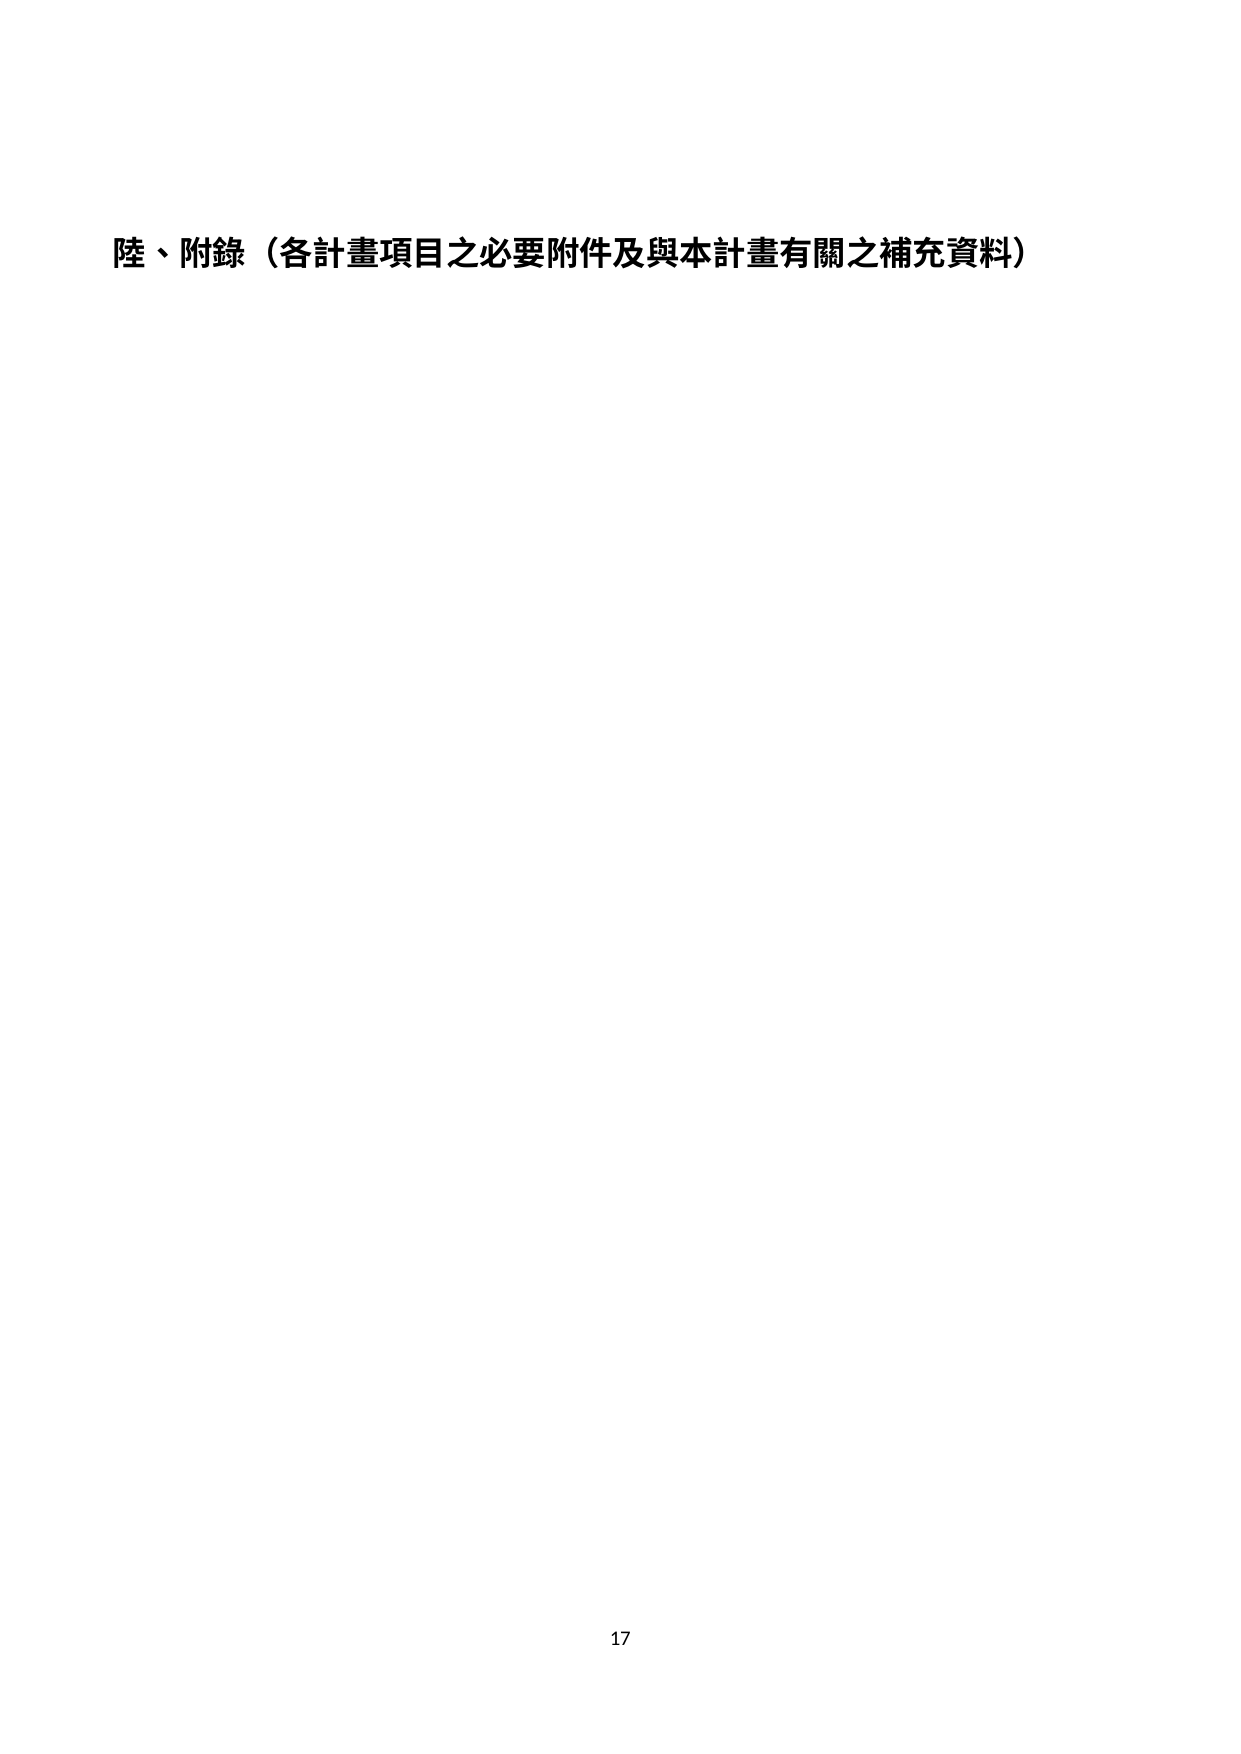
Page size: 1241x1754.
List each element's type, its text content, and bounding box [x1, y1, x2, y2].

text 陸、附錄（各計畫項目之必要附件及與本計畫有關之補充資料） [112, 221, 1128, 277]
